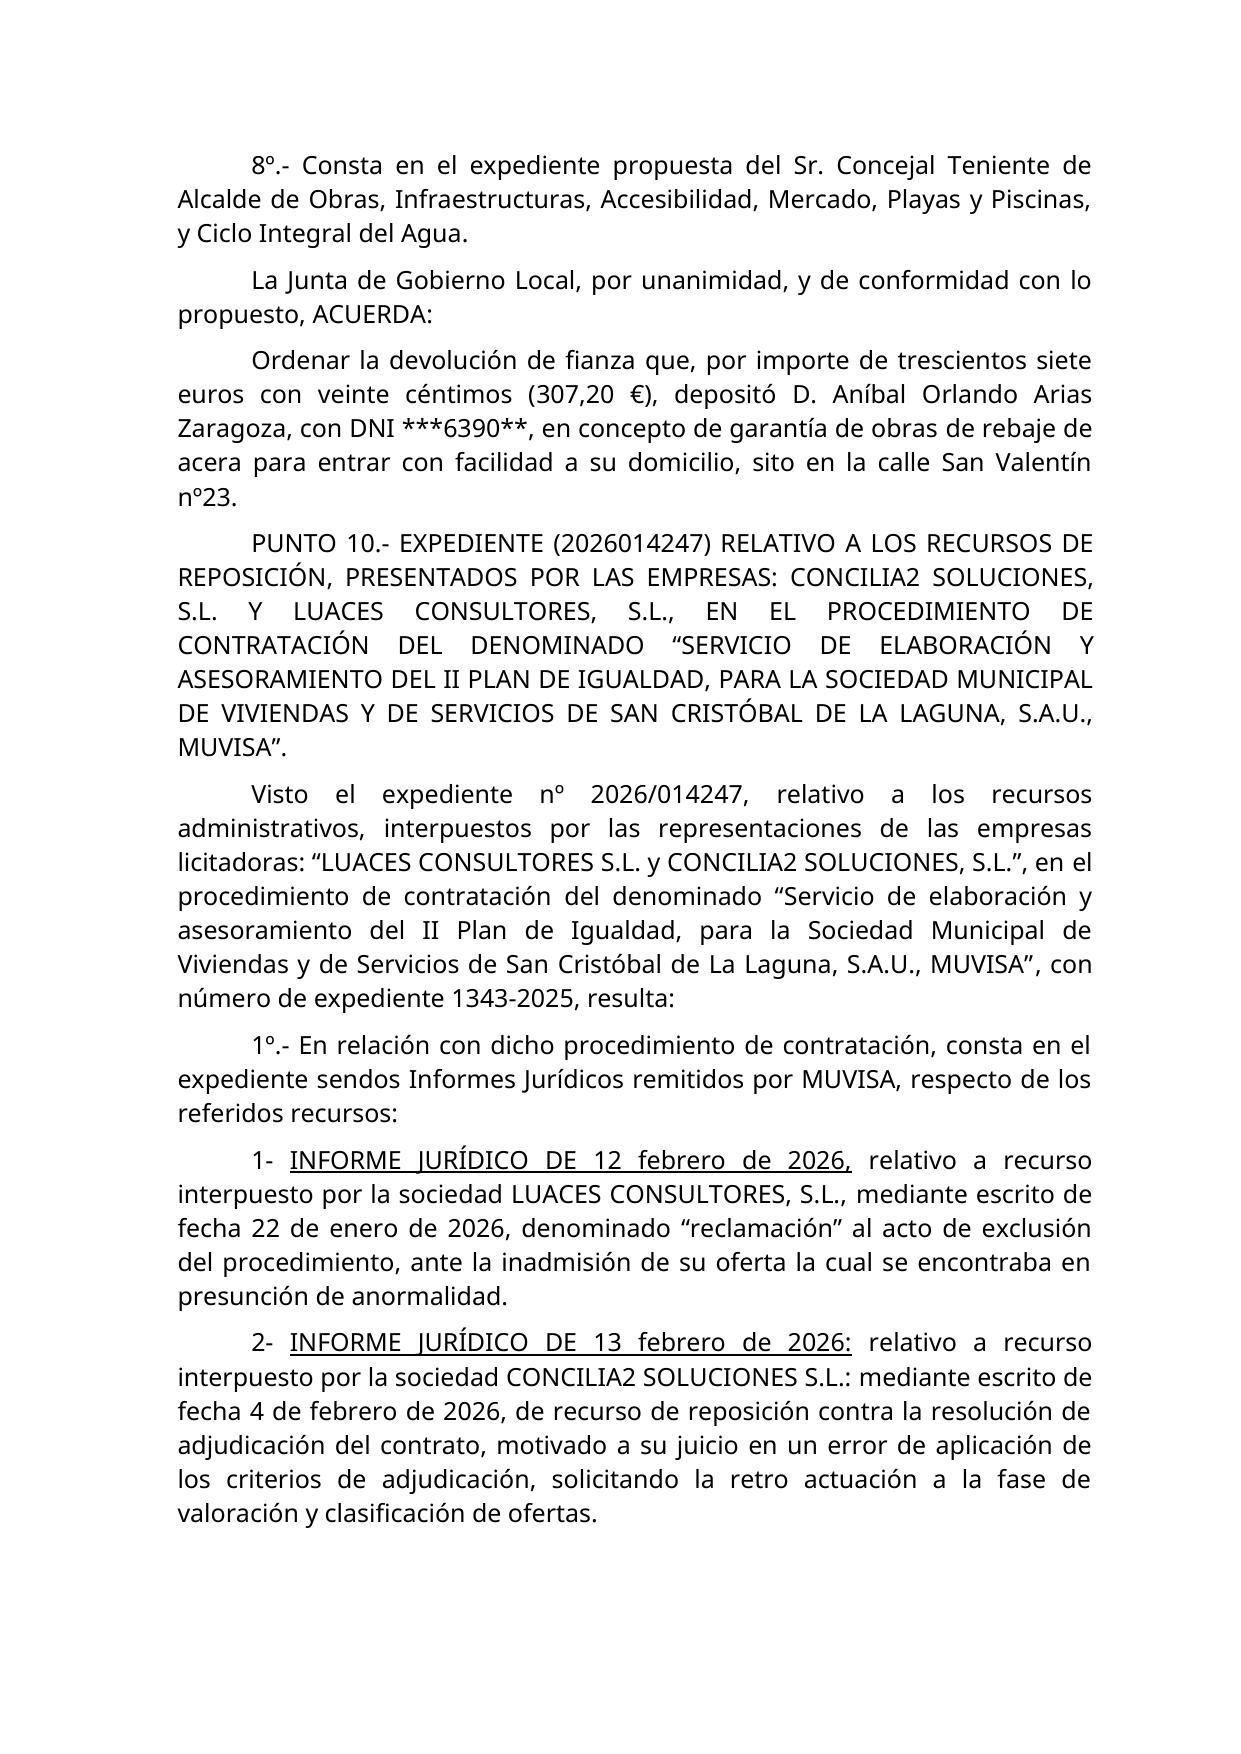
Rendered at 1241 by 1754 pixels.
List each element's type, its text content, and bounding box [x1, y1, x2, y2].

text 2- INFORME JURÍDICO DE 13 febrero de 2026: relativo a recurso interpuesto por la sociedad CONCILIA2 SOLUCIONES S.L.: mediante escrito de fecha 4 de febrero de 2026, de recurso de reposición contra la resolución de adjudicación del contrato, motivado a su juicio en un error de aplicación de los criterios de adjudicación, solicitando la retro actuación a la fase de valoración y clasificación de ofertas. [177, 1325, 1093, 1529]
text 1- INFORME JURÍDICO DE 12 febrero de 2026, relativo a recurso interpuesto por la sociedad LUACES CONSULTORES, S.L., mediante escrito de fecha 22 de enero de 2026, denominado “reclamación” al acto de exclusión del procedimiento, ante la inadmisión de su oferta la cual se encontraba en presunción de anormalidad. [177, 1142, 1093, 1313]
text Visto el expediente nº 2026/014247, relativo a los recursos administrativos, interpuestos por las representaciones de las empresas licitadoras: “LUACES CONSULTORES S.L. y CONCILIA2 SOLUCIONES, S.L.”, en el procedimiento de contratación del denominado “Servicio de elaboración y asesoramiento del II Plan de Igualdad, para la Sociedad Municipal de Viviendas y de Servicios de San Cristóbal de La Laguna, S.A.U., MUVISA”, con número de expediente 1343-2025, resulta: [177, 777, 1093, 1015]
text PUNTO 10.- EXPEDIENTE (2026014247) RELATIVO A LOS RECURSOS DE REPOSICIÓN, PRESENTADOS POR LAS EMPRESAS: CONCILIA2 SOLUCIONES, S.L. Y LUACES CONSULTORES, S.L., EN EL PROCEDIMIENTO DE CONTRATACIÓN DEL DENOMINADO “SERVICIO DE ELABORACIÓN Y ASESORAMIENTO DEL II PLAN DE IGUALDAD, PARA LA SOCIEDAD MUNICIPAL DE VIVIENDAS Y DE SERVICIOS DE SAN CRISTÓBAL DE LA LAGUNA, S.A.U., MUVISA”. [177, 526, 1095, 764]
text 8º.- Consta en el expediente propuesta del Sr. Concejal Teniente de Alcalde de Obras, Infraestructuras, Accesibilidad, Mercado, Playas y Piscinas, y Ciclo Integral del Agua. [177, 148, 1093, 250]
text Ordenar la devolución de fianza que, por importe de trescientos siete euros con veinte céntimos (307,20 €), depositó D. Aníbal Orlando Arias Zaragoza, con DNI ***6390**, en concepto de garantía de obras de rebaje de acera para entrar con facilidad a su domicilio, sito en la calle San Valentín nº23. [177, 343, 1093, 513]
text 1º.- En relación con dicho procedimiento de contratación, consta en el expediente sendos Informes Jurídicos remitidos por MUVISA, respecto de los referidos recursos: [177, 1028, 1093, 1130]
text La Junta de Gobierno Local, por unanimidad, y de conformidad con lo propuesto, ACUERDA: [177, 262, 1093, 330]
